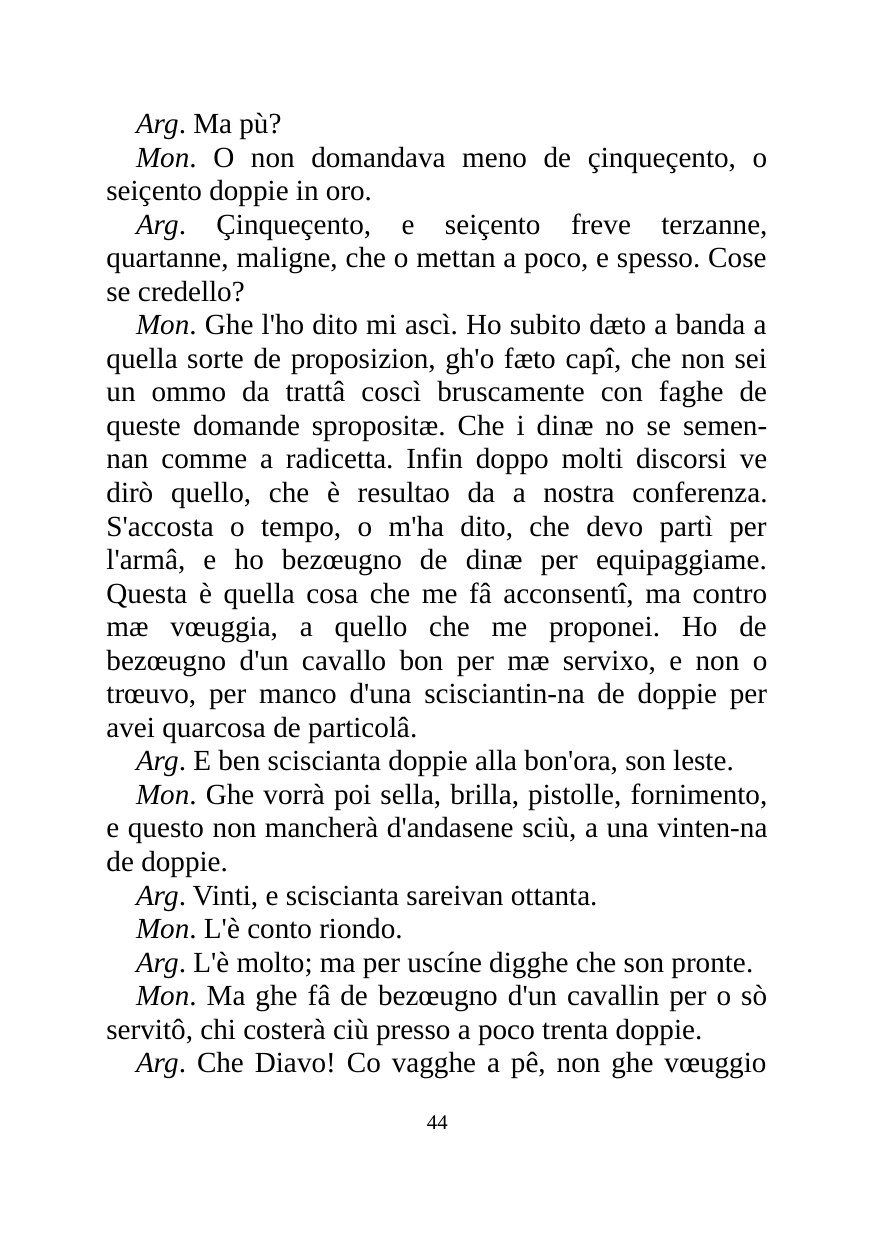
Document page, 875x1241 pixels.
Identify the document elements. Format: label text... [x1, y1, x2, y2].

text Arg. Çinqueçento, e seiçento freve terzanne, quartanne, maligne, che o mettan a poco, e spesso. Cose se credello? [106, 207, 768, 307]
text Arg. L'è molto; ma per uscíne digghe che son pronte. [106, 945, 768, 978]
text Mon. Ghe l'ho dito mi ascì. Ho subito dæto a banda a quella sorte de proposizion, gh'o fæto capî, che non sei un ommo da trattâ coscì bruscamente con faghe de queste domande spropositæ. Che i dinæ no se semen-nan comme a radicetta. Infin doppo molti discorsi ve dirò quello, che è resultao da a nostra conferenza. S'accosta o tempo, o m'ha dito, che devo partì per l'armâ, e ho bezœugno de dinæ per equipaggiame. Questa è quella cosa che me fâ acconsentî, ma contro mæ vœuggia, a quello che me proponei. Ho de bezœugno d'un cavallo bon per mæ servixo, e non o trœuvo, per manco d'una scisciantin-na de doppie per avei quarcosa de particolâ. [106, 307, 768, 743]
text Mon. L'è conto riondo. [106, 911, 768, 945]
text Arg. Che Diavo! Co vagghe a pê, non ghe vœuggio [106, 1045, 768, 1079]
text Arg. Vinti, e sciscianta sareivan ottanta. [106, 878, 768, 911]
text Mon. O non domandava meno de çinqueçento, o seiçento doppie in oro. [106, 140, 768, 207]
text Arg. E ben sciscianta doppie alla bon'ora, son leste. [106, 743, 768, 777]
text Arg. Ma pù? [106, 106, 768, 140]
text Mon. Ghe vorrà poi sella, brilla, pistolle, fornimento, e questo non mancherà d'andasene sciù, a una vinten-na de doppie. [106, 777, 768, 878]
text Mon. Ma ghe fâ de bezœugno d'un cavallin per o sò servitô, chi costerà ciù presso a poco trenta doppie. [106, 978, 768, 1045]
